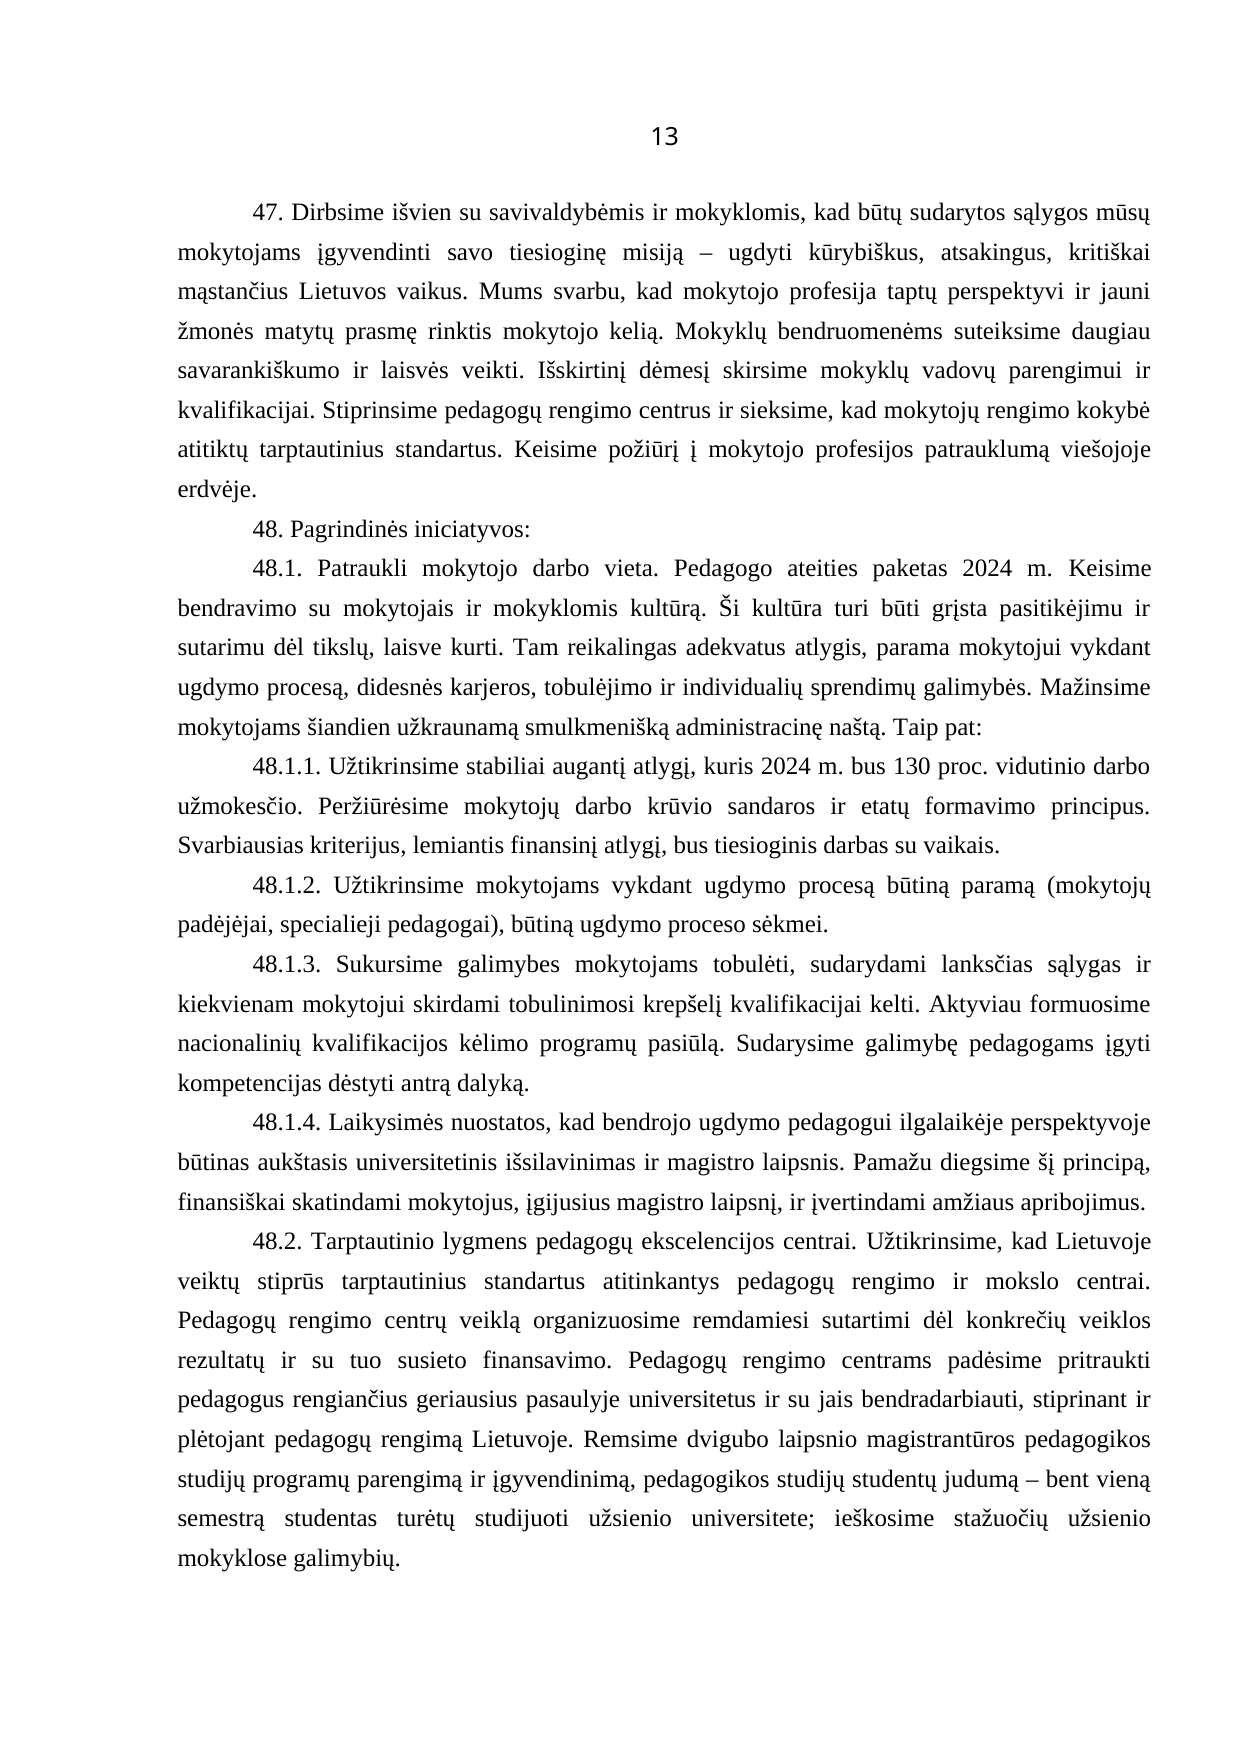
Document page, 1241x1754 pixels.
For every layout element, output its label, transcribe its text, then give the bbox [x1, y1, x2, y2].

text 48.1.4. Laikysimės nuostatos, kad bendrojo ugdymo pedagogui ilgalaikėje perspektyvoje būtinas aukštasis universitetinis išsilavinimas ir magistro laipsnis. Pamažu diegsime šį principą, finansiškai skatindami mokytojus, įgijusius magistro laipsnį, ir įvertindami amžiaus apribojimus. [177, 1097, 1152, 1215]
text 47. Dirbsime išvien su savivaldybėmis ir mokyklomis, kad būtų sudarytos sąlygos mūsų mokytojams įgyvendinti savo tiesioginę misiją – ugdyti kūrybiškus, atsakingus, kritiškai mąstančius Lietuvos vaikus. Mums svarbu, kad mokytojo profesija taptų perspektyvi ir jauni žmonės matytų prasmę rinktis mokytojo kelią. Mokyklų bendruomenėms suteiksime daugiau savarankiškumo ir laisvės veikti. Išskirtinį dėmesį skirsime mokyklų vadovų parengimui ir kvalifikacijai. Stiprinsime pedagogų rengimo centrus ir sieksime, kad mokytojų rengimo kokybė atitiktų tarptautinius standartus. Keisime požiūrį į mokytojo profesijos patrauklumą viešojoje erdvėje. [177, 186, 1152, 503]
text 48.1.2. Užtikrinsime mokytojams vykdant ugdymo procesą būtiną paramą (mokytojų padėjėjai, specialieji pedagogai), būtiną ugdymo proceso sėkmei. [177, 859, 1152, 938]
text 48.1.1. Užtikrinsime stabiliai augantį atlygį, kuris 2024 m. bus 130 proc. vidutinio darbo užmokesčio. Peržiūrėsime mokytojų darbo krūvio sandaros ir etatų formavimo principus. Svarbiausias kriterijus, lemiantis finansinį atlygį, bus tiesioginis darbas su vaikais. [177, 740, 1152, 859]
text 48. Pagrindinės iniciatyvos: [177, 503, 1152, 542]
text 48.1. Patraukli mokytojo darbo vieta. Pedagogo ateities paketas 2024 m. Keisime bendravimo su mokytojais ir mokyklomis kultūrą. Ši kultūra turi būti grįsta pasitikėjimu ir sutarimu dėl tikslų, laisve kurti. Tam reikalingas adekvatus atlygis, parama mokytojui vykdant ugdymo procesą, didesnės karjeros, tobulėjimo ir individualių sprendimų galimybės. Mažinsime mokytojams šiandien užkraunamą smulkmenišką administracinę naštą. Taip pat: [177, 542, 1152, 740]
text 48.2. Tarptautinio lygmens pedagogų ekscelencijos centrai. Užtikrinsime, kad Lietuvoje veiktų stiprūs tarptautinius standartus atitinkantys pedagogų rengimo ir mokslo centrai. Pedagogų rengimo centrų veiklą organizuosime remdamiesi sutartimi dėl konkrečių veiklos rezultatų ir su tuo susieto finansavimo. Pedagogų rengimo centrams padėsime pritraukti pedagogus rengiančius geriausius pasaulyje universitetus ir su jais bendradarbiauti, stiprinant ir plėtojant pedagogų rengimą Lietuvoje. Remsime dvigubo laipsnio magistrantūros pedagogikos studijų programų parengimą ir įgyvendinimą, pedagogikos studijų studentų judumą – bent vieną semestrą studentas turėtų studijuoti užsienio universitete; ieškosime stažuočių užsienio mokyklose galimybių. [177, 1215, 1152, 1572]
text 48.1.3. Sukursime galimybes mokytojams tobulėti, sudarydami lanksčias sąlygas ir kiekvienam mokytojui skirdami tobulinimosi krepšelį kvalifikacijai kelti. Aktyviau formuosime nacionalinių kvalifikacijos kėlimo programų pasiūlą. Sudarysime galimybę pedagogams įgyti kompetencijas dėstyti antrą dalyką. [177, 938, 1152, 1097]
